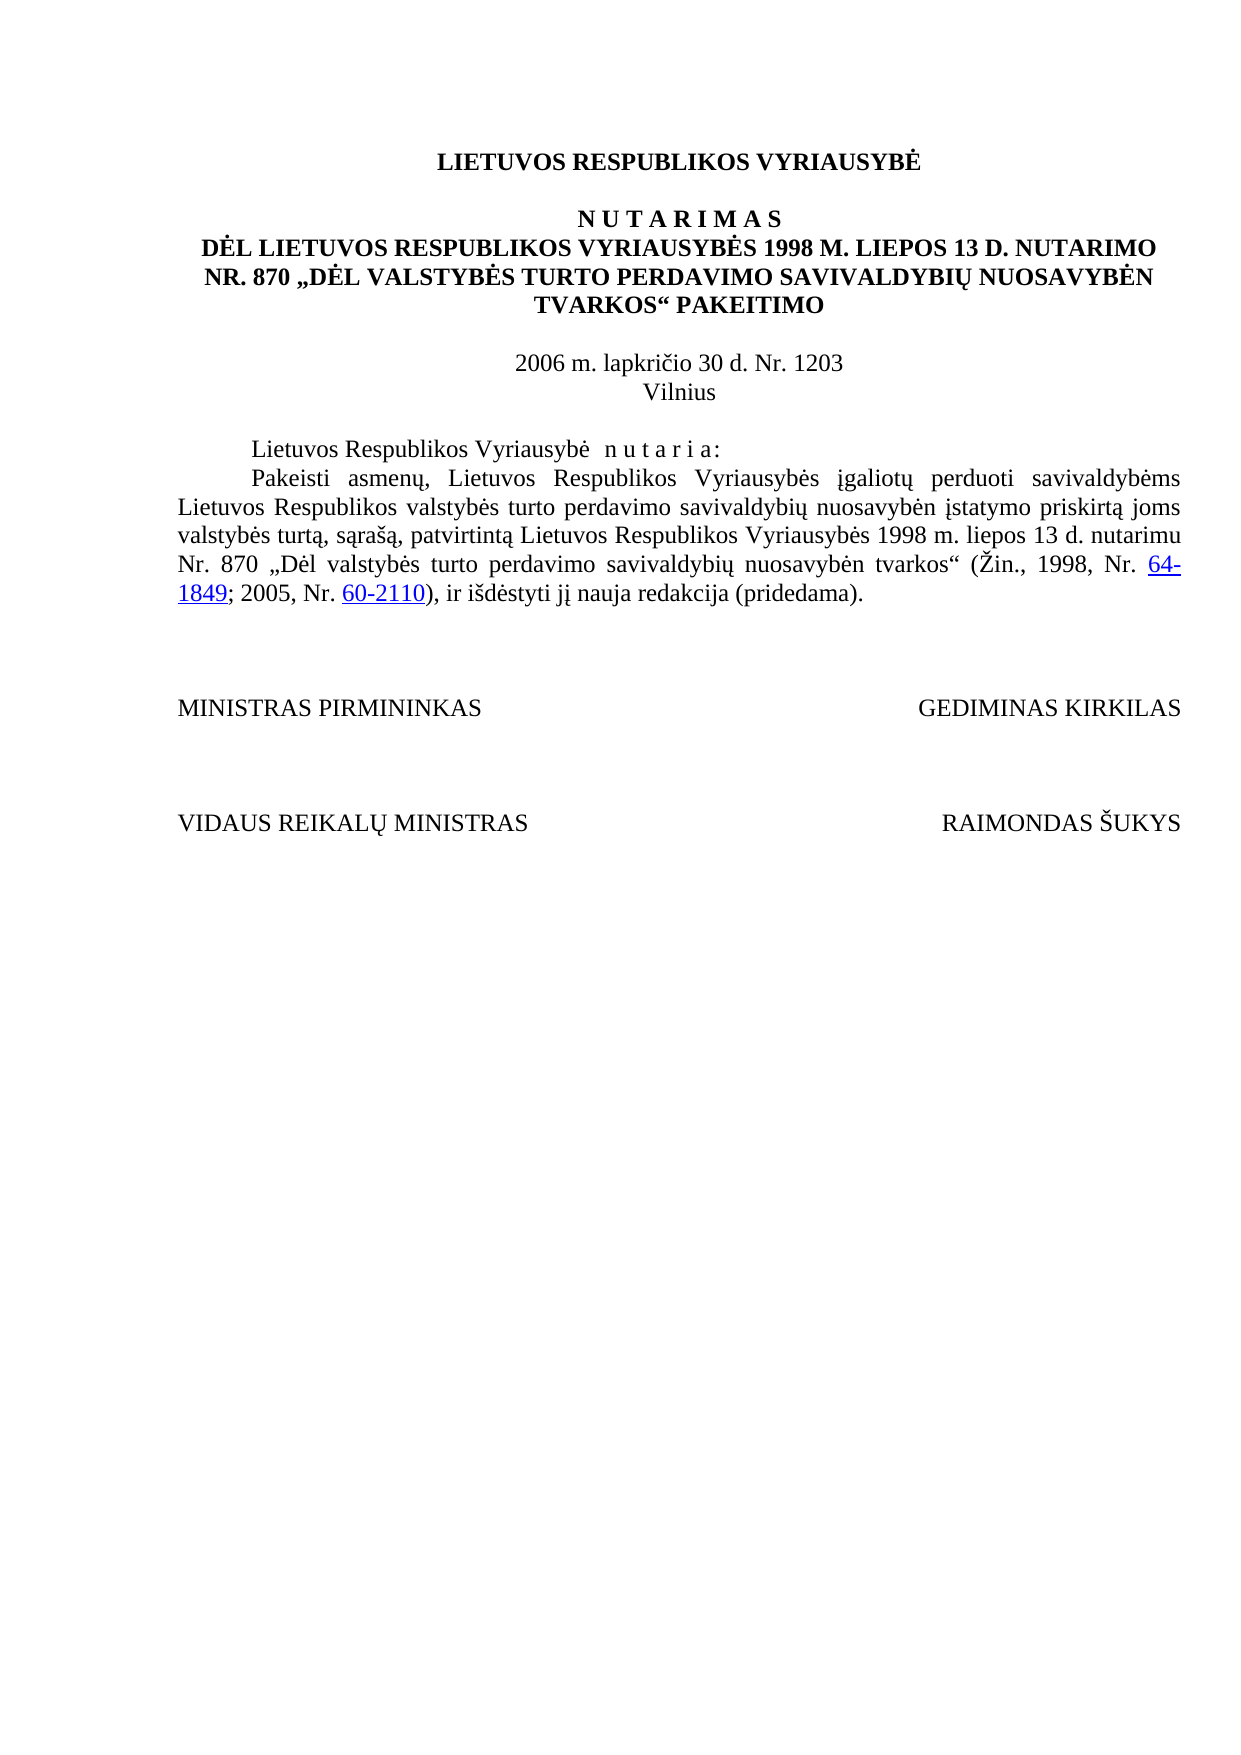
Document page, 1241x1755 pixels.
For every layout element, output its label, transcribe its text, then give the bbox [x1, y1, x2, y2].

text Vidaus reikalų ministras Raimondas Šukys [177, 808, 1181, 837]
text DĖL LIETUVOS RESPUBLIKOS VYRIAUSYBĖS 1998 M. LIEPOS 13 D. NUTARIMO NR. 870 „DĖL VALSTYBĖS TURTO PERDAVIMO SAVIVALDYBIŲ NUOSAVYBĖN TVARKOS“ PAKEITIMO [177, 233, 1181, 319]
text Vilnius [177, 377, 1181, 406]
text 2006 m. lapkričio 30 d. Nr. 1203 [177, 348, 1181, 377]
text LIETUVOS RESPUBLIKOS VYRIAUSYBĖ [177, 147, 1181, 176]
text Lietuvos Respublikos Vyriausybė nutaria: [177, 434, 1181, 463]
text Ministras Pirmininkas Gediminas Kirkilas [177, 693, 1181, 722]
text Pakeisti asmenų, Lietuvos Respublikos Vyriausybės įgaliotų perduoti savivaldybėms Lietuvos Respublikos valstybės turto perdavimo savivaldybių nuosavybėn įstatymo priskirtą joms valstybės turtą, sąrašą, patvirtintą Lietuvos Respublikos Vyriausybės 1998 m. liepos 13 d. nutarimu Nr. 870 „Dėl valstybės turto perdavimo savivaldybių nuosavybėn tvarkos“ (Žin., 1998, Nr. 64-1849; 2005, Nr. 60-2110), ir išdėstyti jį nauja redakcija (pridedama). [177, 463, 1181, 607]
text N U T A R I M A S [177, 204, 1181, 233]
